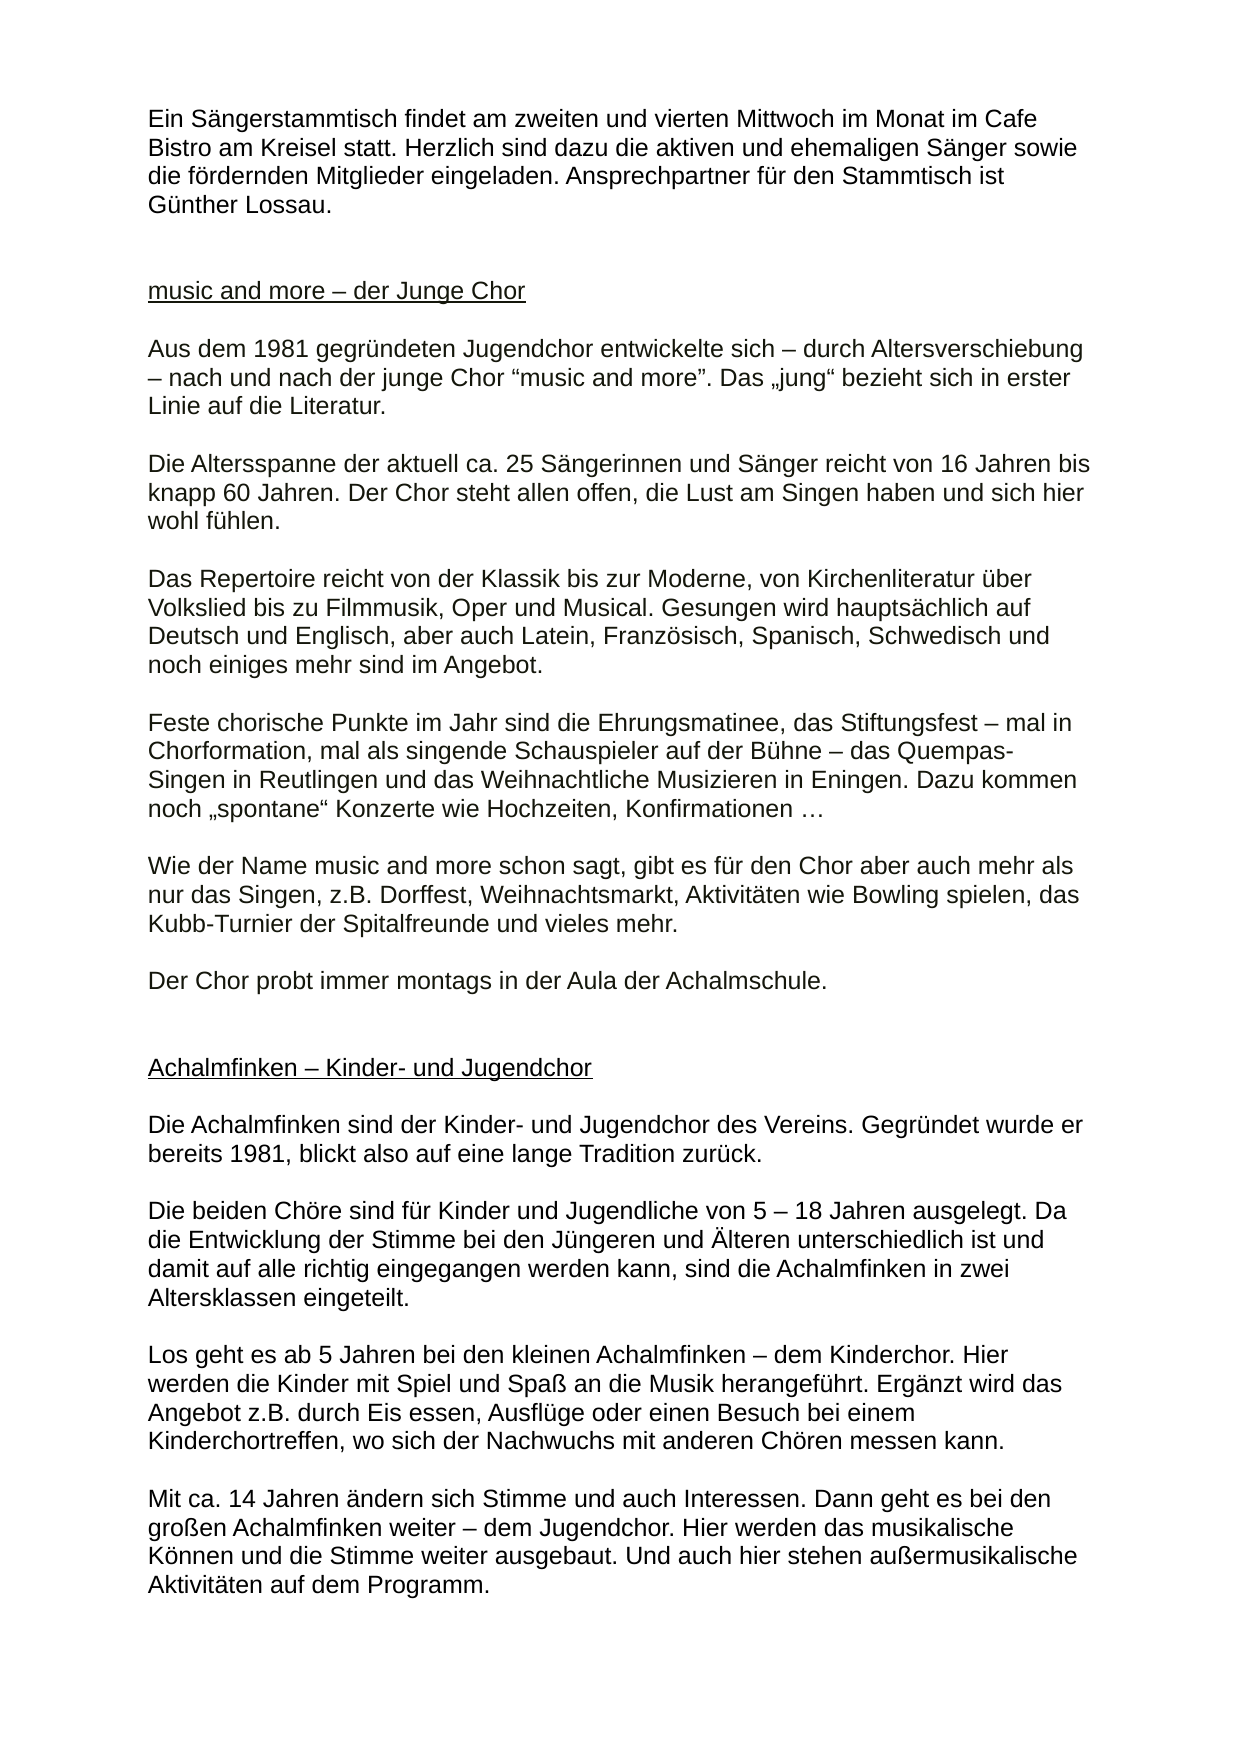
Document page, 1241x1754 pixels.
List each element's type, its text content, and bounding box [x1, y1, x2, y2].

text Die beiden Chöre sind für Kinder und Jugendliche von 5 – 18 Jahren ausgelegt. Da die Entwicklung der Stimme bei den Jüngeren und Älteren unterschiedlich ist und damit auf alle richtig eingegangen werden kann, sind die Achalmfinken in zwei Altersklassen eingeteilt. [148, 1196, 1093, 1311]
text Das Repertoire reicht von der Klassik bis zur Moderne, von Kirchenliteratur über Volkslied bis zu Filmmusik, Oper und Musical. Gesungen wird hauptsächlich auf Deutsch und Englisch, aber auch Latein, Französisch, Spanisch, Schwedisch und noch einiges mehr sind im Angebot. [148, 564, 1093, 679]
text Aus dem 1981 gegründeten Jugendchor entwickelte sich – durch Altersverschiebung – nach und nach der junge Chor “music and more”. Das „jung“ bezieht sich in erster Linie auf die Literatur. [148, 334, 1093, 420]
text Feste chorische Punkte im Jahr sind die Ehrungsmatinee, das Stiftungsfest – mal in Chorformation, mal als singende Schauspieler auf der Bühne – das Quempas-Singen in Reutlingen und das Weihnachtliche Musizieren in Eningen. Dazu kommen noch „spontane“ Konzerte wie Hochzeiten, Konfirmationen … [148, 707, 1093, 822]
text Die Achalmfinken sind der Kinder- und Jugendchor des Vereins. Gegründet wurde er bereits 1981, blickt also auf eine lange Tradition zurück. [148, 1110, 1093, 1167]
text Der Chor probt immer montags in der Aula der Achalmschule. [148, 966, 1093, 995]
text Die Altersspanne der aktuell ca. 25 Sängerinnen und Sänger reicht von 16 Jahren bis knapp 60 Jahren. Der Chor steht allen offen, die Lust am Singen haben und sich hier wohl fühlen. [148, 449, 1093, 535]
text Mit ca. 14 Jahren ändern sich Stimme und auch Interessen. Dann geht es bei den großen Achalmfinken weiter – dem Jugendchor. Hier werden das musikalische Können und die Stimme weiter ausgebaut. Und auch hier stehen außermusikalische Aktivitäten auf dem Programm. [148, 1484, 1093, 1599]
text music and more – der Junge Chor [148, 276, 1093, 305]
text Ein Sängerstammtisch findet am zweiten und vierten Mittwoch im Monat im Cafe Bistro am Kreisel statt. Herzlich sind dazu die aktiven und ehemaligen Sänger sowie die fördernden Mitglieder eingeladen. Ansprechpartner für den Stammtisch ist Günther Lossau. [148, 104, 1093, 219]
text Achalmfinken – Kinder- und Jugendchor [148, 1052, 1093, 1081]
text Wie der Name music and more schon sagt, gibt es für den Chor aber auch mehr als nur das Singen, z.B. Dorffest, Weihnachtsmarkt, Aktivitäten wie Bowling spielen, das Kubb-Turnier der Spitalfreunde und vieles mehr. [148, 851, 1093, 937]
text Los geht es ab 5 Jahren bei den kleinen Achalmfinken – dem Kinderchor. Hier werden die Kinder mit Spiel und Spaß an die Musik herangeführt. Ergänzt wird das Angebot z.B. durch Eis essen, Ausflüge oder einen Besuch bei einem Kinderchortreffen, wo sich der Nachwuchs mit anderen Chören messen kann. [148, 1340, 1093, 1455]
